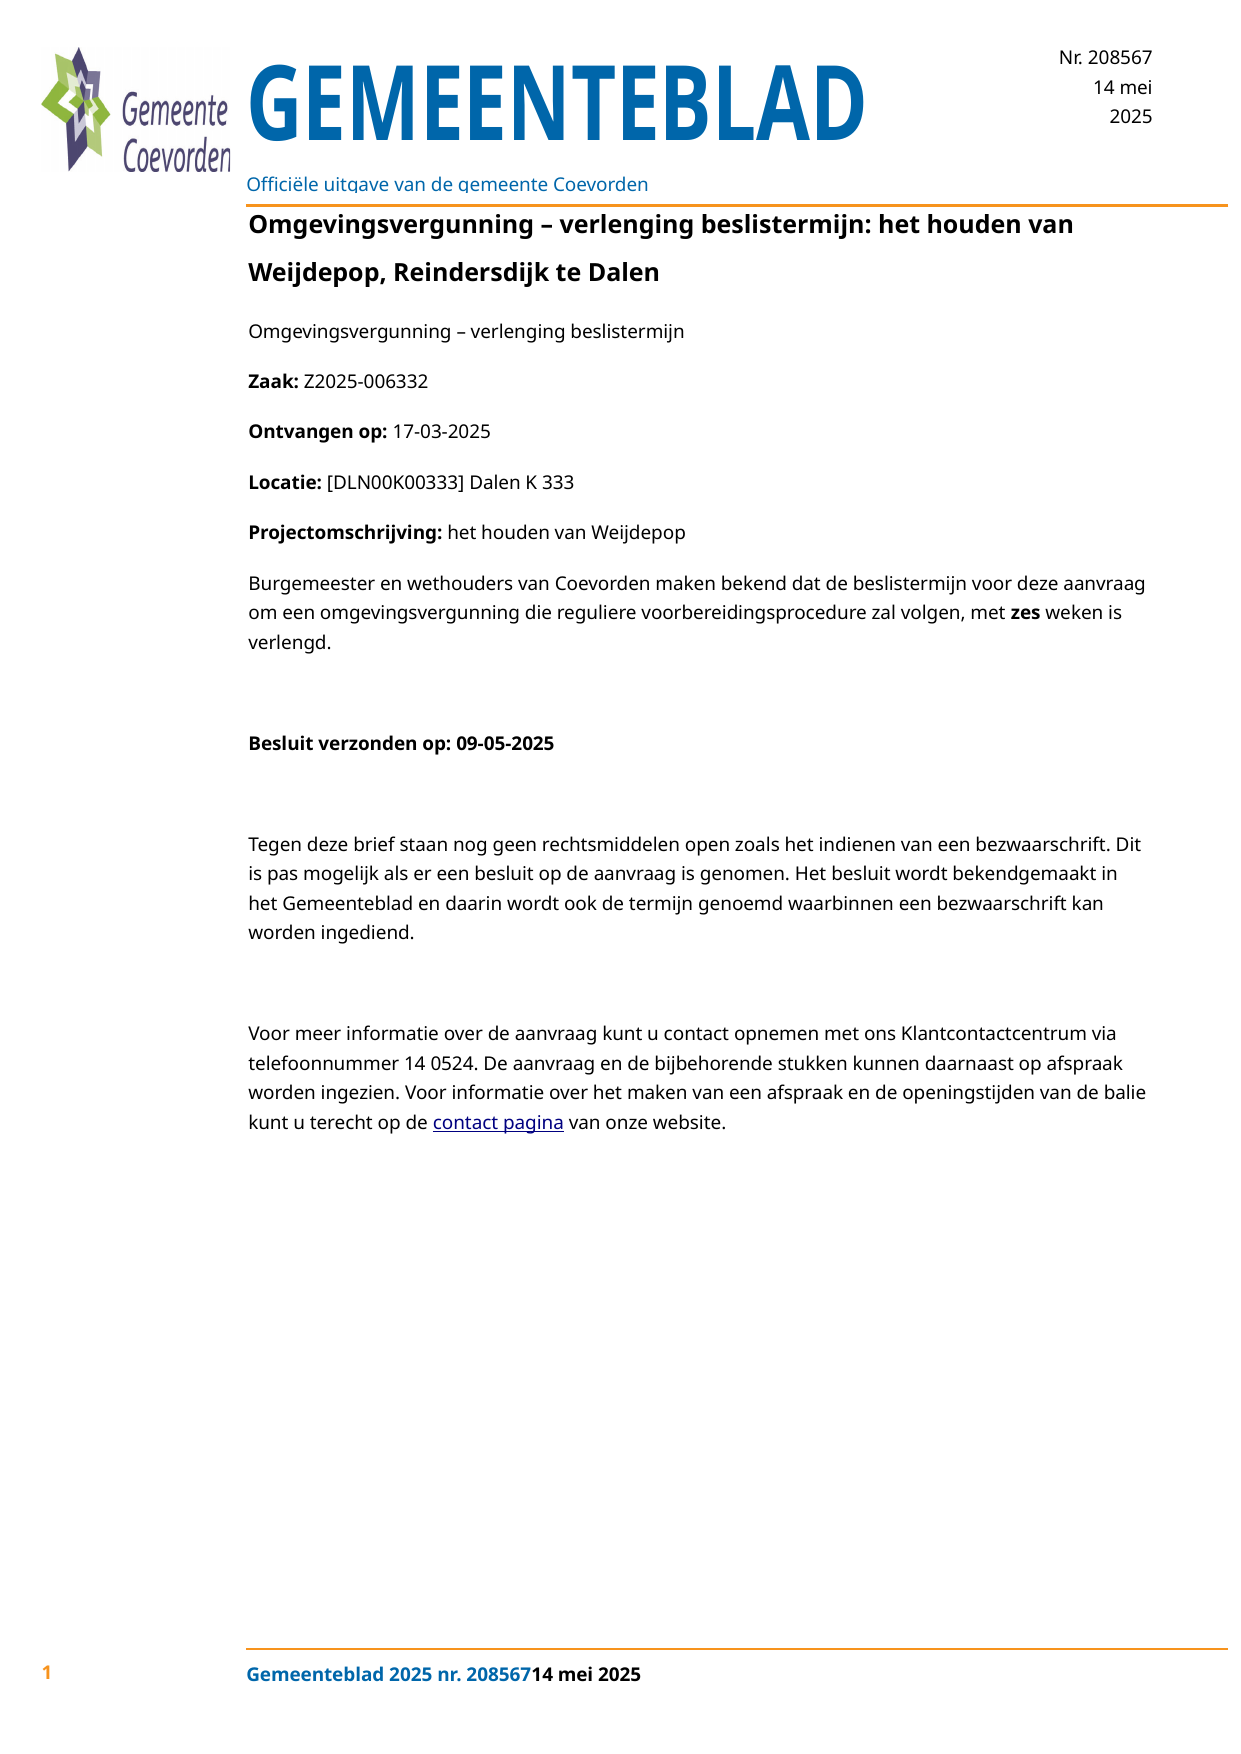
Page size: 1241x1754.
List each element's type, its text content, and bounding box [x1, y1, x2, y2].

text Tegen deze brief staan nog geen rechtsmiddelen open zoals het indienen van een bezwaarschrift. Dit is pas mogelijk als er een besluit op de aanvraag is genomen. Het besluit wordt bekendgemaakt in het Gemeenteblad en daarin wordt ook de termijn genoemd waarbinnen een bezwaarschrift kan worden ingediend. [248, 831, 1152, 945]
text Burgemeester en wethouders van Coevorden maken bekend dat de beslistermijn voor deze aanvraag om een omgevingsvergunning die reguliere voorbereidingsprocedure zal volgen, met zes weken is verlengd. [248, 570, 1152, 655]
text Ontvangen op: 17-03-2025 [248, 419, 1152, 444]
text Projectomschrijving: het houden van Weijdepop [248, 519, 1152, 545]
text Zaak: Z2025-006332 [248, 368, 1152, 394]
text Locatie: [DLN00K00333] Dalen K 333 [248, 469, 1152, 495]
text Voor meer informatie over de aanvraag kunt u contact opnemen met ons Klantcontactcentrum via telefoonnummer 14 0524. De aanvraag en de bijbehorende stukken kunnen daarnaast op afspraak worden ingezien. Voor informatie over het maken van een afspraak en de openingstijden van de balie kunt u terecht op de contact pagina van onze website. [248, 1020, 1152, 1135]
text Besluit verzonden op: 09-05-2025 [248, 730, 1152, 756]
text Omgevingsvergunning – verlenging beslistermijn [248, 318, 1152, 344]
text Omgevingsvergunning – verlenging beslistermijn: het houden van Weijdepop, Reindersdijk te Dalen [248, 207, 1152, 288]
picture [41, 47, 231, 172]
